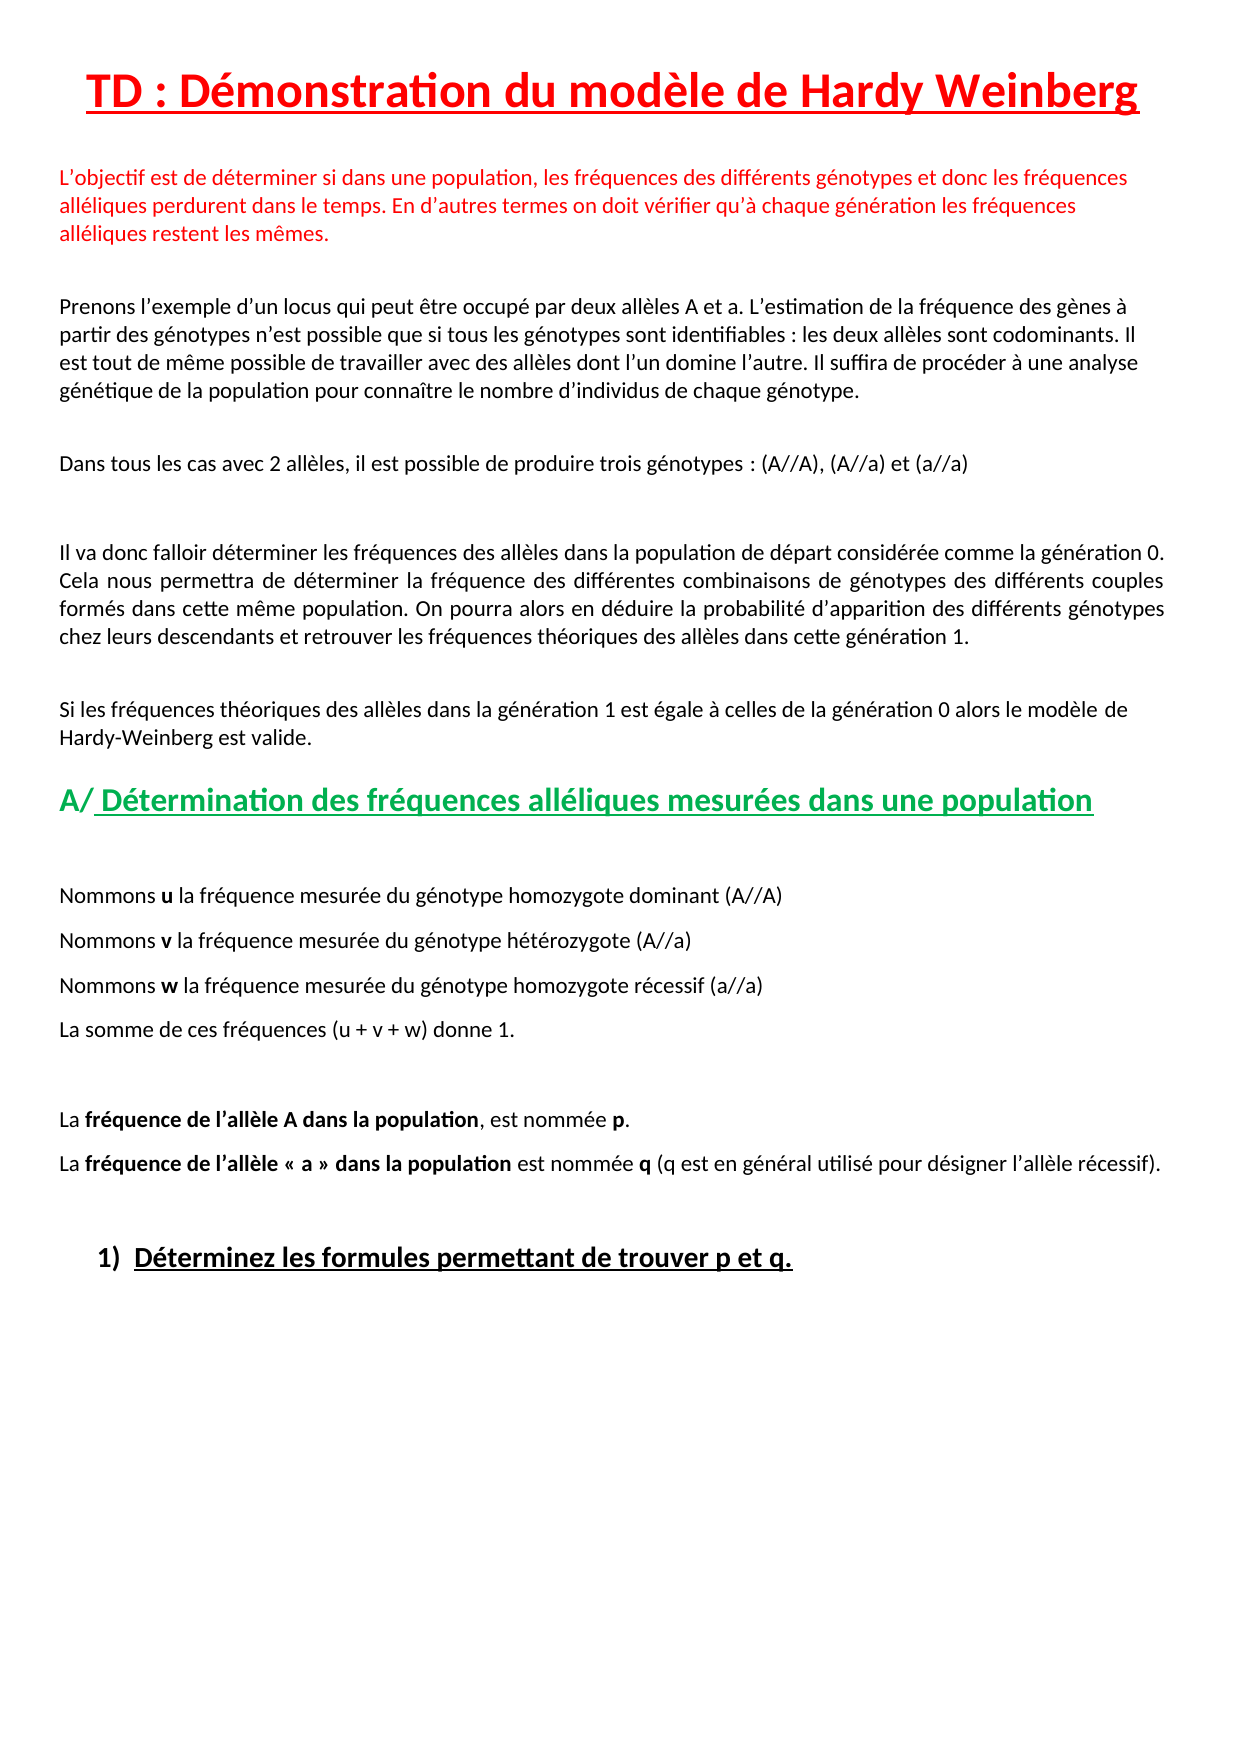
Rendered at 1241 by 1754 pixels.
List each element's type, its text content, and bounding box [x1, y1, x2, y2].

text L’objectif est de déterminer si dans une population, les fréquences des différents génotypes et donc les fréquences alléliques perdurent dans le temps. En d’autres termes on doit vérifier qu’à chaque génération les fréquences alléliques restent les mêmes. [59, 137, 1167, 248]
text Si les fréquences théoriques des allèles dans la génération 1 est égale à celles de la génération 0 alors le modèle de Hardy-Weinberg est valide. [59, 695, 1167, 751]
text La somme de ces fréquences (u + v + w) donne 1. [59, 1015, 1167, 1043]
text Nommons w la fréquence mesurée du génotype homozygote récessif (a//a) [59, 971, 1167, 999]
text Dans tous les cas avec 2 allèles, il est possible de produire trois génotypes : (A//A), (A//a) et (a//a) [59, 449, 1167, 477]
list Déterminez les formules permettant de trouver p et q. [97, 1239, 1167, 1274]
text A/ Détermination des fréquences alléliques mesurées dans une population [59, 779, 1167, 820]
text Nommons v la fréquence mesurée du génotype hétérozygote (A//a) [59, 926, 1167, 954]
text La fréquence de l’allèle A dans la population, est nommée p. [59, 1105, 1167, 1133]
text La fréquence de l’allèle « a » dans la population est nommée q (q est en général utilisé pour désigner l’allèle récessif). [59, 1149, 1167, 1177]
text TD : Démonstration du modèle de Hardy Weinberg [59, 59, 1167, 120]
text Il va donc falloir déterminer les fréquences des allèles dans la population de départ considérée comme la génération 0. Cela nous permettra de déterminer la fréquence des différentes combinaisons de génotypes des différents couples formés dans cette même population. On pourra alors en déduire la probabilité d’apparition des différents génotypes chez leurs descendants et retrouver les fréquences théoriques des allèles dans cette génération 1. [59, 538, 1167, 651]
text Prenons l’exemple d’un locus qui peut être occupé par deux allèles A et a. L’estimation de la fréquence des gènes à partir des génotypes n’est possible que si tous les génotypes sont identifiables : les deux allèles sont codominants. Il est tout de même possible de travailler avec des allèles dont l’un domine l’autre. Il suffira de procéder à une analyse génétique de la population pour connaître le nombre d’individus de chaque génotype. [59, 292, 1167, 404]
text Nommons u la fréquence mesurée du génotype homozygote dominant (A//A) [59, 881, 1167, 909]
